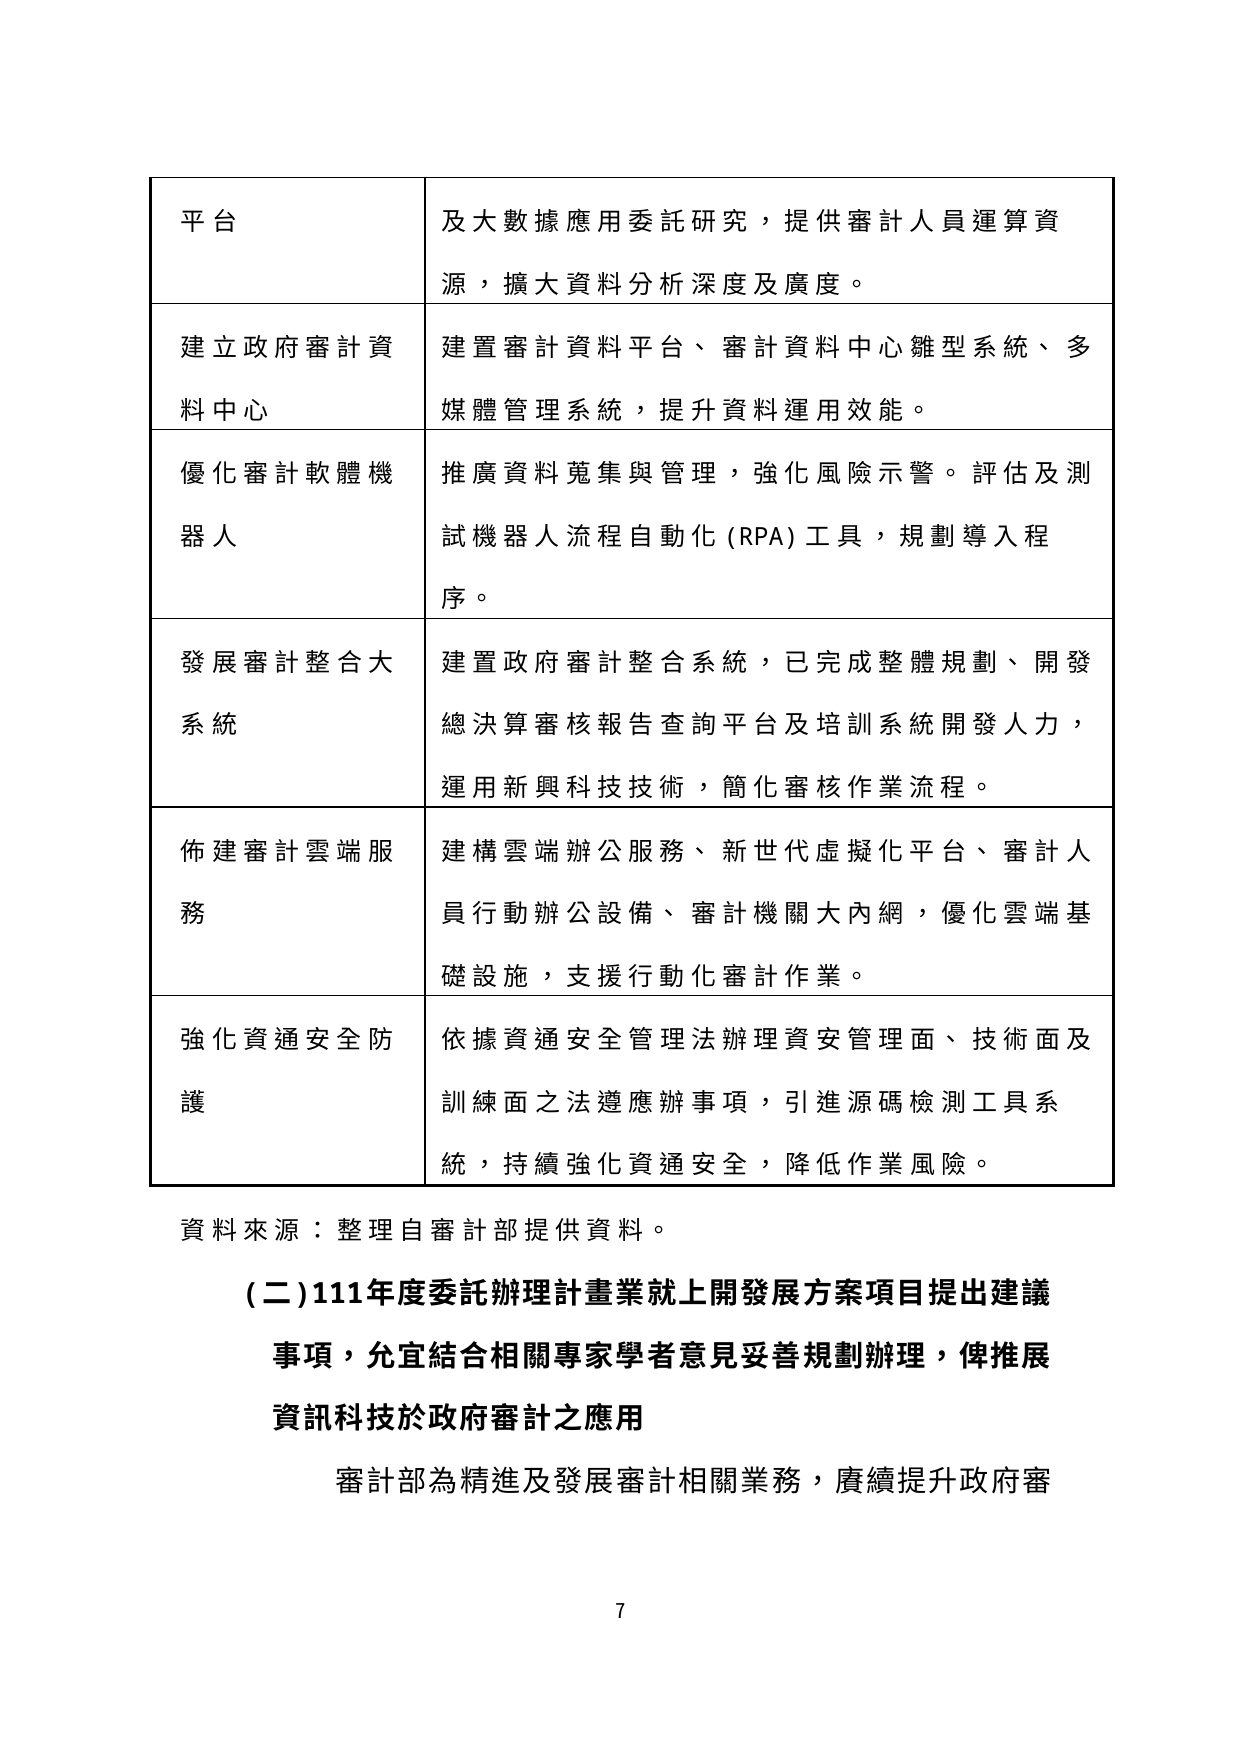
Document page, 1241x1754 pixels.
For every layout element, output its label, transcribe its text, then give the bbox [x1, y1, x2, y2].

table_cell 發展審計整合大系統 [152, 619, 424, 806]
table_cell 平台 [152, 178, 424, 303]
table_cell 佈建審計雲端服務 [152, 808, 424, 995]
table_cell 建置審計資料平台、審計資料中心雛型系統、多媒體管理系統，提升資料運用效能。 [426, 304, 1112, 429]
table_cell 強化資通安全防護 [152, 996, 424, 1183]
text (二)111年度委託辦理計畫業就上開發展方案項目提出建議事項，允宜結合相關專家學者意見妥善規劃辦理，俾推展資訊科技於政府審計之應用 [236, 1249, 1063, 1437]
table_cell 及大數據應用委託研究，提供審計人員運算資源，擴大資料分析深度及廣度。 [426, 178, 1112, 303]
table_cell 優化審計軟體機器人 [152, 430, 424, 618]
table_cell 推廣資料蒐集與管理，強化風險示警。評估及測試機器人流程自動化(RPA)工具，規劃導入程序。 [426, 430, 1112, 618]
table_cell 依據資通安全管理法辦理資安管理面、技術面及訓練面之法遵應辦事項，引進源碼檢測工具系統，持續強化資通安全，降低作業風險。 [426, 996, 1112, 1183]
table_cell 建置政府審計整合系統，已完成整體規劃、開發總決算審核報告查詢平台及培訓系統開發人力，運用新興科技技術，簡化審核作業流程。 [426, 619, 1112, 806]
text 資料來源：整理自審計部提供資料。 [138, 1187, 1063, 1249]
table_cell 建構雲端辦公服務、新世代虛擬化平台、審計人員行動辦公設備、審計機關大內網，優化雲端基礎設施，支援行動化審計作業。 [426, 808, 1112, 995]
text 審計部為精進及發展審計相關業務，賡續提升政府審 [266, 1437, 1063, 1499]
table_cell 建立政府審計資料中心 [152, 304, 424, 429]
